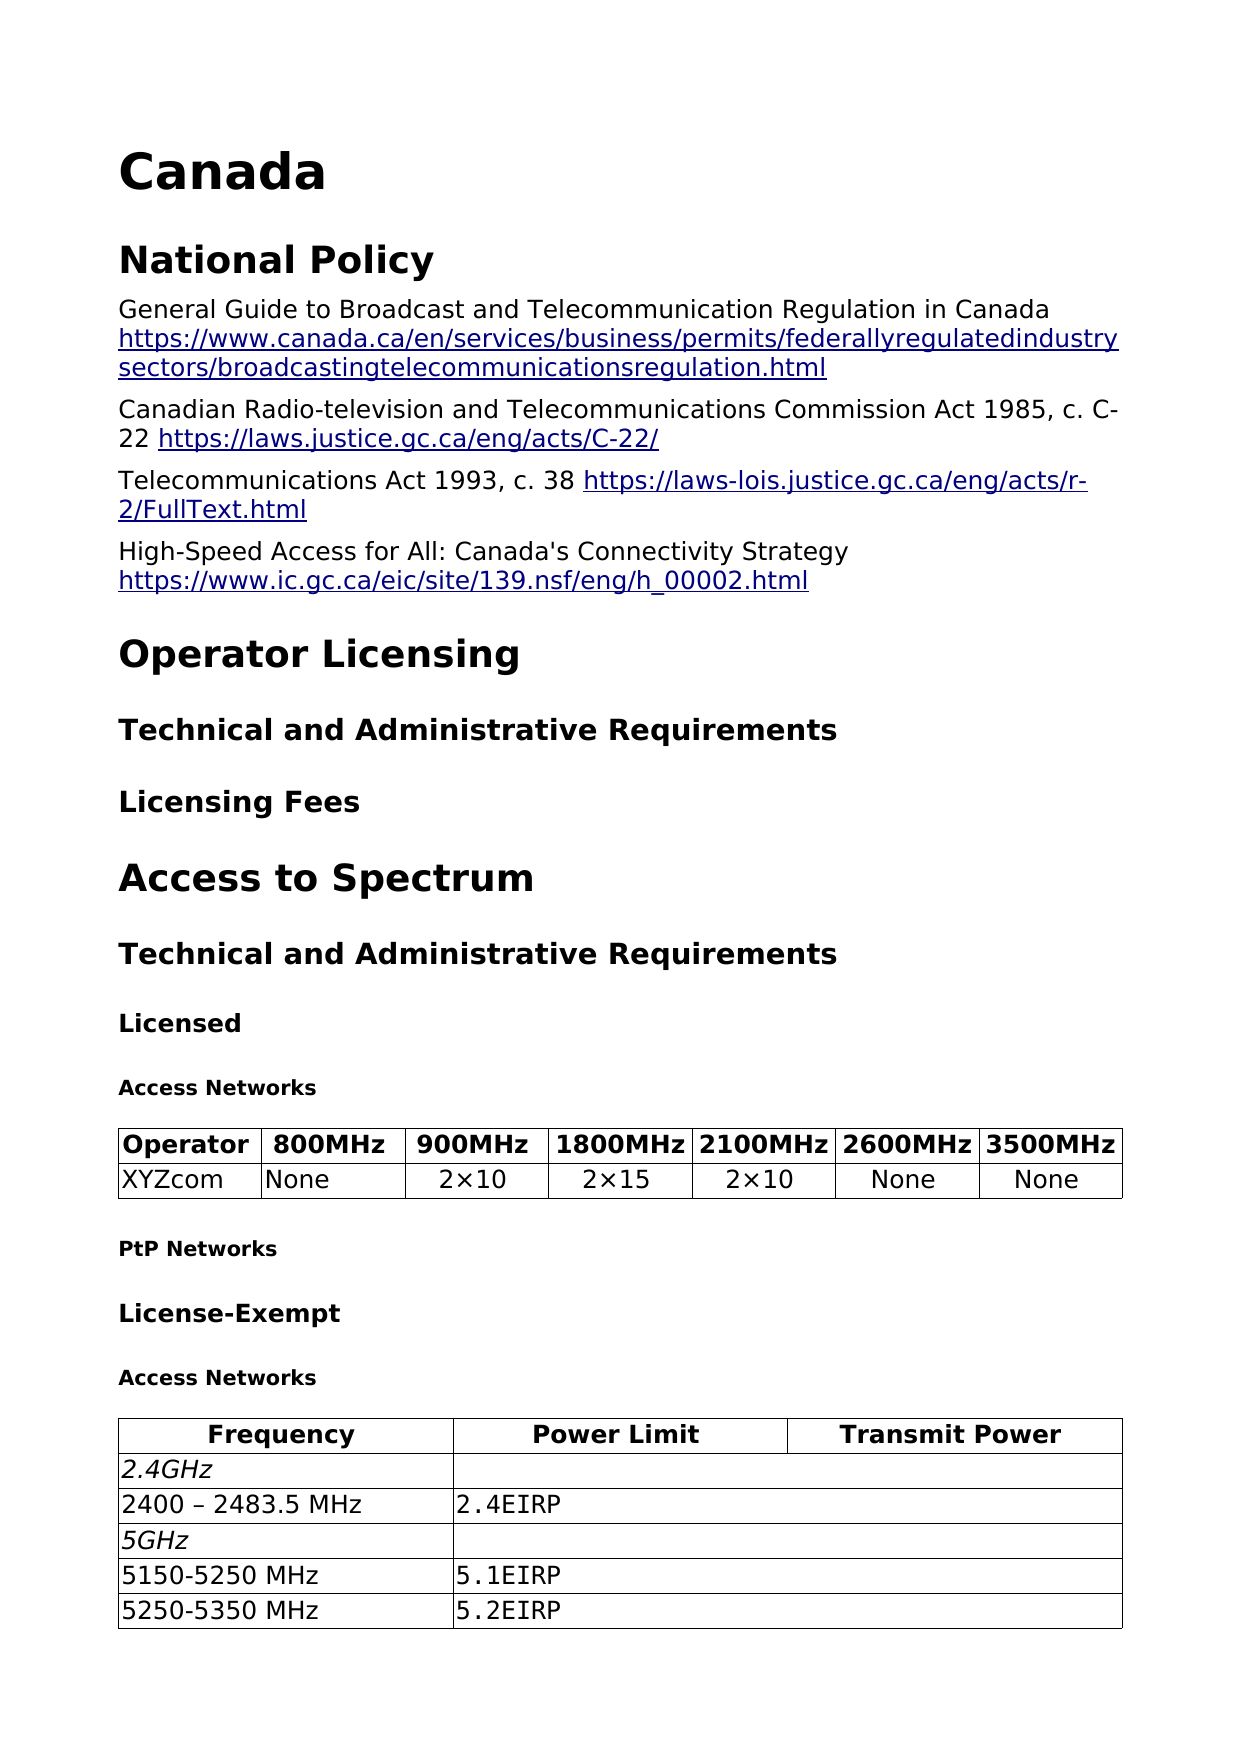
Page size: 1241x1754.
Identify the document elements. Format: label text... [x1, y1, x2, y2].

table_cell 5.2EIRP [454, 1594, 1122, 1628]
subtitle Licensing Fees [118, 785, 1122, 819]
text General Guide to Broadcast and Telecommunication Regulation in Canada https://www.canada.ca/en/services/business/permits/federallyregulatedindustrysectors/broadcastingtelecommunicationsregulation.html [118, 295, 1122, 382]
table_cell None [836, 1164, 979, 1198]
text Telecommunications Act 1993, c. 38 https://laws-lois.justice.gc.ca/eng/acts/r-2/FullText.html [118, 466, 1122, 524]
table_cell 2×10 [406, 1164, 548, 1198]
table_header Transmit Power [788, 1419, 1122, 1453]
subtitle Access Networks [118, 1366, 1122, 1390]
subtitle Technical and Administrative Requirements [118, 938, 1122, 972]
table_cell XYZcom [119, 1164, 261, 1198]
table_header 900MHz [406, 1129, 548, 1162]
table_cell 2.4GHz [119, 1454, 453, 1488]
subtitle Access Networks [118, 1076, 1122, 1100]
subtitle National Policy [118, 239, 1122, 282]
table_cell None [262, 1164, 405, 1198]
table_header Operator [119, 1129, 261, 1162]
subtitle Canada [118, 143, 1122, 201]
text Canadian Radio-television and Telecommunications Commission Act 1985, c. C-22 https://laws.justice.gc.ca/eng/acts/C-22/ [118, 395, 1122, 453]
table_cell None [980, 1164, 1122, 1198]
table_cell 2×15 [549, 1164, 692, 1198]
table_header 1800MHz [549, 1129, 692, 1162]
subtitle PtP Networks [118, 1237, 1122, 1262]
table_header Frequency [119, 1419, 453, 1453]
table_cell 2×10 [693, 1164, 835, 1198]
table_header 800MHz [262, 1129, 405, 1162]
table_header 3500MHz [980, 1129, 1122, 1162]
text High-Speed Access for All: Canada's Connectivity Strategy https://www.ic.gc.ca/eic/site/139.nsf/eng/h_00002.html [118, 537, 1122, 595]
table_header 2600MHz [836, 1129, 979, 1162]
table_cell 5250-5350 MHz [119, 1594, 453, 1628]
subtitle Operator Licensing [118, 632, 1122, 676]
table_cell 5.1EIRP [454, 1559, 1122, 1593]
table_header 2100MHz [693, 1129, 835, 1162]
subtitle Licensed [118, 1009, 1122, 1038]
table_cell 5150-5250 MHz [119, 1559, 453, 1593]
table_header Power Limit [454, 1419, 787, 1453]
subtitle Access to Spectrum [118, 857, 1122, 900]
table_cell 2400 – 2483.5 MHz [119, 1489, 453, 1523]
table_cell [454, 1524, 1122, 1558]
table_cell 2.4EIRP [454, 1489, 1122, 1523]
subtitle License-Exempt [118, 1299, 1122, 1328]
table_cell [454, 1454, 1122, 1488]
subtitle Technical and Administrative Requirements [118, 714, 1122, 748]
table_cell 5GHz [119, 1524, 453, 1558]
